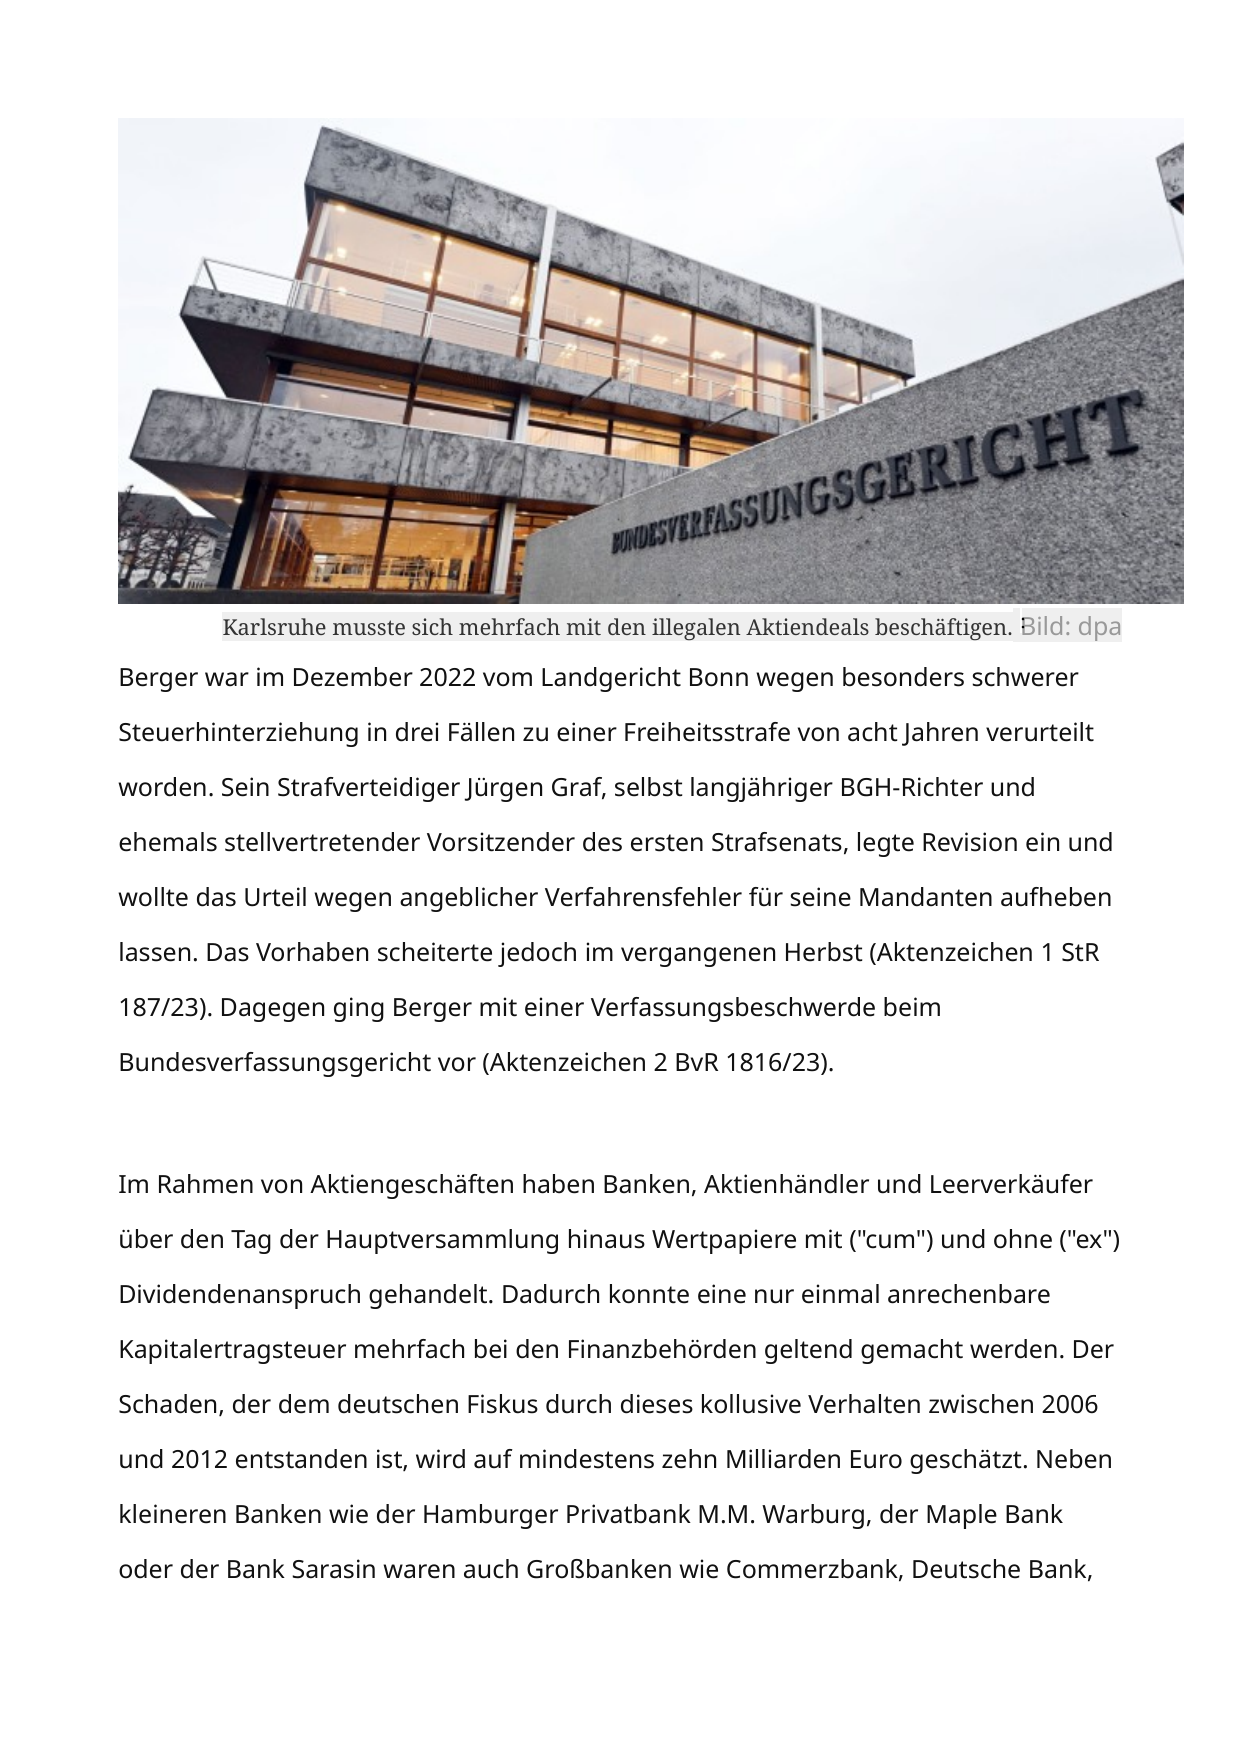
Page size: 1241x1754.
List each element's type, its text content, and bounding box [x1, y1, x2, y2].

text Im Rahmen von Aktiengeschäften haben Banken, Aktienhändler und Leerverkäufer über den Tag der Hauptversammlung hinaus Wertpapiere mit ("cum") und ohne ("ex") Dividendenanspruch gehandelt. Dadurch konnte eine nur einmal anrechenbare Kapitalertragsteuer mehrfach bei den Finanzbehörden geltend gemacht werden. Der Schaden, der dem deutschen Fiskus durch dieses kollusive Verhalten zwischen 2006 und 2012 entstanden ist, wird auf mindestens zehn Milliarden Euro geschätzt. Neben kleineren Banken wie der Hamburger Privatbank M.M. Warburg, der Maple Bank oder der Bank Sarasin waren auch Großbanken wie Commerzbank, Deutsche Bank, [118, 1166, 1122, 1586]
picture [118, 118, 1184, 604]
text Berger war im Dezember 2022 vom Landgericht Bonn wegen besonders schwerer Steuerhinterziehung in drei Fällen zu einer Freiheitsstrafe von acht Jahren verurteilt worden. Sein Strafverteidiger Jürgen Graf, selbst langjähriger BGH-Richter und ehemals stellvertretender Vorsitzender des ersten Strafsenats, legte Revision ein und wollte das Urteil wegen angeblicher Verfahrensfehler für seine Mandanten aufheben lassen. Das Vorhaben scheiterte jedoch im vergangenen Herbst (Aktenzeichen 1 StR 187/23). Dagegen ging Berger mit einer Verfassungsbeschwerde beim Bundesverfassungsgericht vor (Aktenzeichen 2 BvR 1816/23). [118, 659, 1122, 1079]
text Karlsruhe musste sich mehrfach mit den illegalen Aktiendeals beschäftigen. Bild: dpa [118, 608, 1122, 642]
